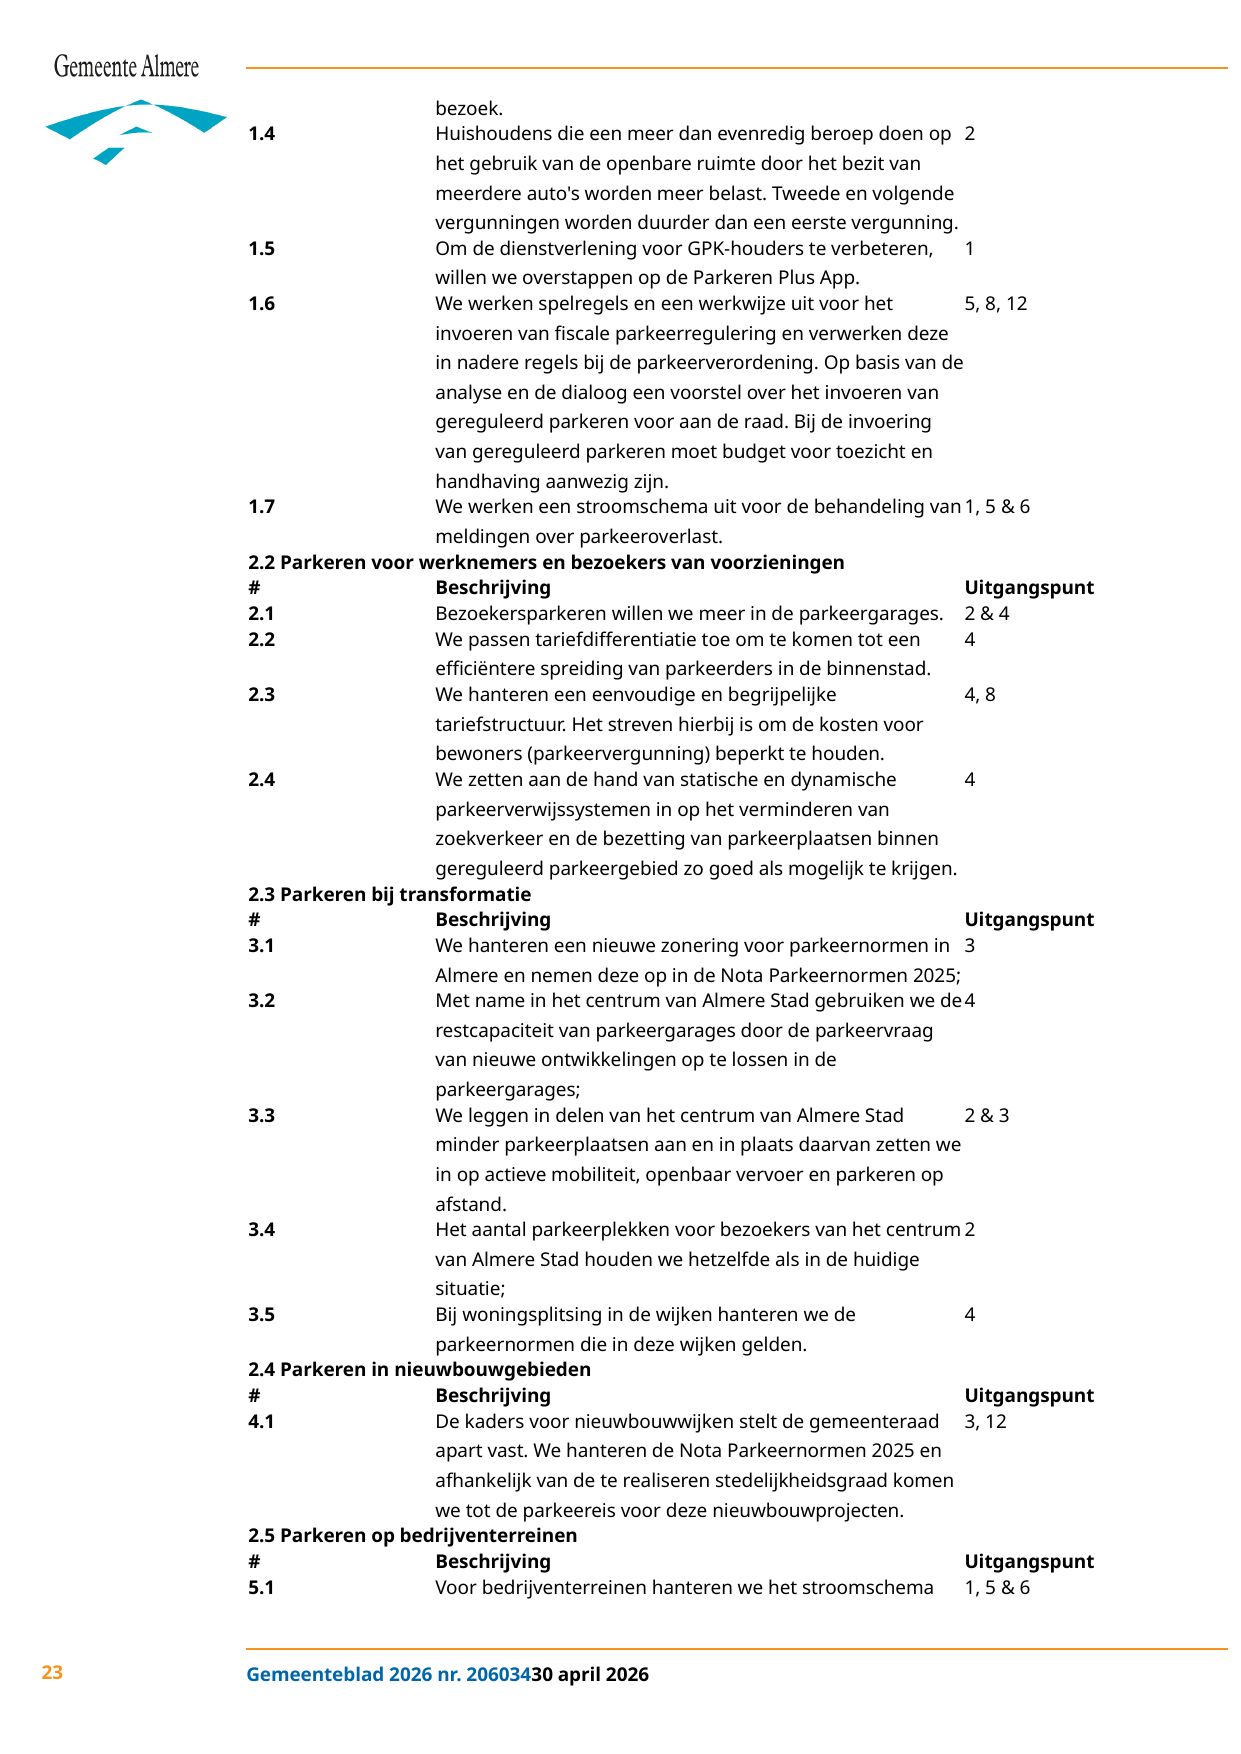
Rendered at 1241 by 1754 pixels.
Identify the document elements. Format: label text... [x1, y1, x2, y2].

table_cell 1, 5 & 6 [964, 1574, 1152, 1600]
table_cell 4, 8 [964, 681, 1152, 766]
table_cell 3.2 [248, 988, 435, 1102]
table_cell # [248, 1548, 435, 1574]
table_cell 2.4 [248, 766, 435, 881]
table_cell Uitgangspunt [964, 906, 1152, 932]
table_cell De kaders voor nieuwbouwwijken stelt de gemeenteraad apart vast. We hanteren de Nota Parkeernormen 2025 en afhankelijk van de te realiseren stedelijkheidsgraad komen we tot de parkeereis voor deze nieuwbouwprojecten. [435, 1408, 964, 1523]
table_cell 2.3 [248, 681, 435, 766]
table_cell 2 [964, 121, 1152, 235]
table_cell 2.4 Parkeren in nieuwbouwgebieden [248, 1357, 1152, 1382]
table_cell Beschrijving [435, 1548, 964, 1574]
table_cell 3.4 [248, 1216, 435, 1301]
table_cell We hanteren een eenvoudige en begrijpelijke tariefstructuur. Het streven hierbij is om de kosten voor bewoners (parkeervergunning) beperkt te houden. [435, 681, 964, 766]
table_cell 2.1 [248, 600, 435, 626]
table_cell 2.3 Parkeren bij transformatie [248, 881, 1152, 906]
table_cell 3.3 [248, 1102, 435, 1216]
table_cell 1 [964, 235, 1152, 290]
table_cell 5, 8, 12 [964, 290, 1152, 493]
table_cell Om de dienstverlening voor GPK-houders te verbeteren, willen we overstappen op de Parkeren Plus App. [435, 235, 964, 290]
table_cell Huishoudens die een meer dan evenredig beroep doen op het gebruik van de openbare ruimte door het bezit van meerdere auto's worden meer belast. Tweede en volgende vergunningen worden duurder dan een eerste vergunning. [435, 121, 964, 235]
table_cell 3 [964, 932, 1152, 987]
table_cell Uitgangspunt [964, 575, 1152, 600]
table_cell 1.6 [248, 290, 435, 493]
table_cell 2 & 4 [964, 600, 1152, 626]
table_cell 4 [964, 1301, 1152, 1357]
table_cell 2.5 Parkeren op bedrijventerreinen [248, 1523, 1152, 1548]
table_cell bezoek. [435, 95, 964, 121]
table_cell 3, 12 [964, 1408, 1152, 1523]
table_cell 3.5 [248, 1301, 435, 1357]
table_cell Voor bedrijventerreinen hanteren we het stroomschema [435, 1574, 964, 1600]
table_cell 1.7 [248, 494, 435, 549]
table_cell # [248, 1383, 435, 1408]
table_cell 4 [964, 766, 1152, 881]
table_cell Beschrijving [435, 906, 964, 932]
table_cell 4 [964, 626, 1152, 681]
table_cell Uitgangspunt [964, 1383, 1152, 1408]
table_cell 3.1 [248, 932, 435, 987]
table_cell 2 & 3 [964, 1102, 1152, 1216]
table_cell We passen tariefdifferentiatie toe om te komen tot een efficiëntere spreiding van parkeerders in de binnenstad. [435, 626, 964, 681]
table_cell Met name in het centrum van Almere Stad gebruiken we de restcapaciteit van parkeergarages door de parkeervraag van nieuwe ontwikkelingen op te lossen in de parkeergarages; [435, 988, 964, 1102]
table_cell We leggen in delen van het centrum van Almere Stad minder parkeerplaatsen aan en in plaats daarvan zetten we in op actieve mobiliteit, openbaar vervoer en parkeren op afstand. [435, 1102, 964, 1216]
table_cell # [248, 906, 435, 932]
table_cell 1.5 [248, 235, 435, 290]
table_cell # [248, 575, 435, 600]
table_cell We zetten aan de hand van statische en dynamische parkeerverwijssystemen in op het verminderen van zoekverkeer en de bezetting van parkeerplaatsen binnen gereguleerd parkeergebied zo goed als mogelijk te krijgen. [435, 766, 964, 881]
table_cell 4.1 [248, 1408, 435, 1523]
table_cell 2.2 Parkeren voor werknemers en bezoekers van voorzieningen [248, 549, 1152, 574]
table_cell Bezoekersparkeren willen we meer in de parkeergarages. [435, 600, 964, 626]
table_cell We werken spelregels en een werkwijze uit voor het invoeren van fiscale parkeerregulering en verwerken deze in nadere regels bij de parkeerverordening. Op basis van de analyse en de dialoog een voorstel over het invoeren van gereguleerd parkeren voor aan de raad. Bij de invoering van gereguleerd parkeren moet budget voor toezicht en handhaving aanwezig zijn. [435, 290, 964, 493]
table_cell [248, 95, 435, 121]
table_cell 1, 5 & 6 [964, 494, 1152, 549]
table_cell 5.1 [248, 1574, 435, 1600]
picture [41, 47, 231, 172]
table_cell 2.2 [248, 626, 435, 681]
table_cell We hanteren een nieuwe zonering voor parkeernormen in Almere en nemen deze op in de Nota Parkeernormen 2025; [435, 932, 964, 987]
table_cell Beschrijving [435, 575, 964, 600]
table_cell We werken een stroomschema uit voor de behandeling van meldingen over parkeeroverlast. [435, 494, 964, 549]
table_cell 1.4 [248, 121, 435, 235]
table_cell 2 [964, 1216, 1152, 1301]
table_cell Uitgangspunt [964, 1548, 1152, 1574]
table_cell Beschrijving [435, 1383, 964, 1408]
table_cell Het aantal parkeerplekken voor bezoekers van het centrum van Almere Stad houden we hetzelfde als in de huidige situatie; [435, 1216, 964, 1301]
table_cell [964, 95, 1152, 121]
table_cell 4 [964, 988, 1152, 1102]
table_cell Bij woningsplitsing in de wijken hanteren we de parkeernormen die in deze wijken gelden. [435, 1301, 964, 1357]
